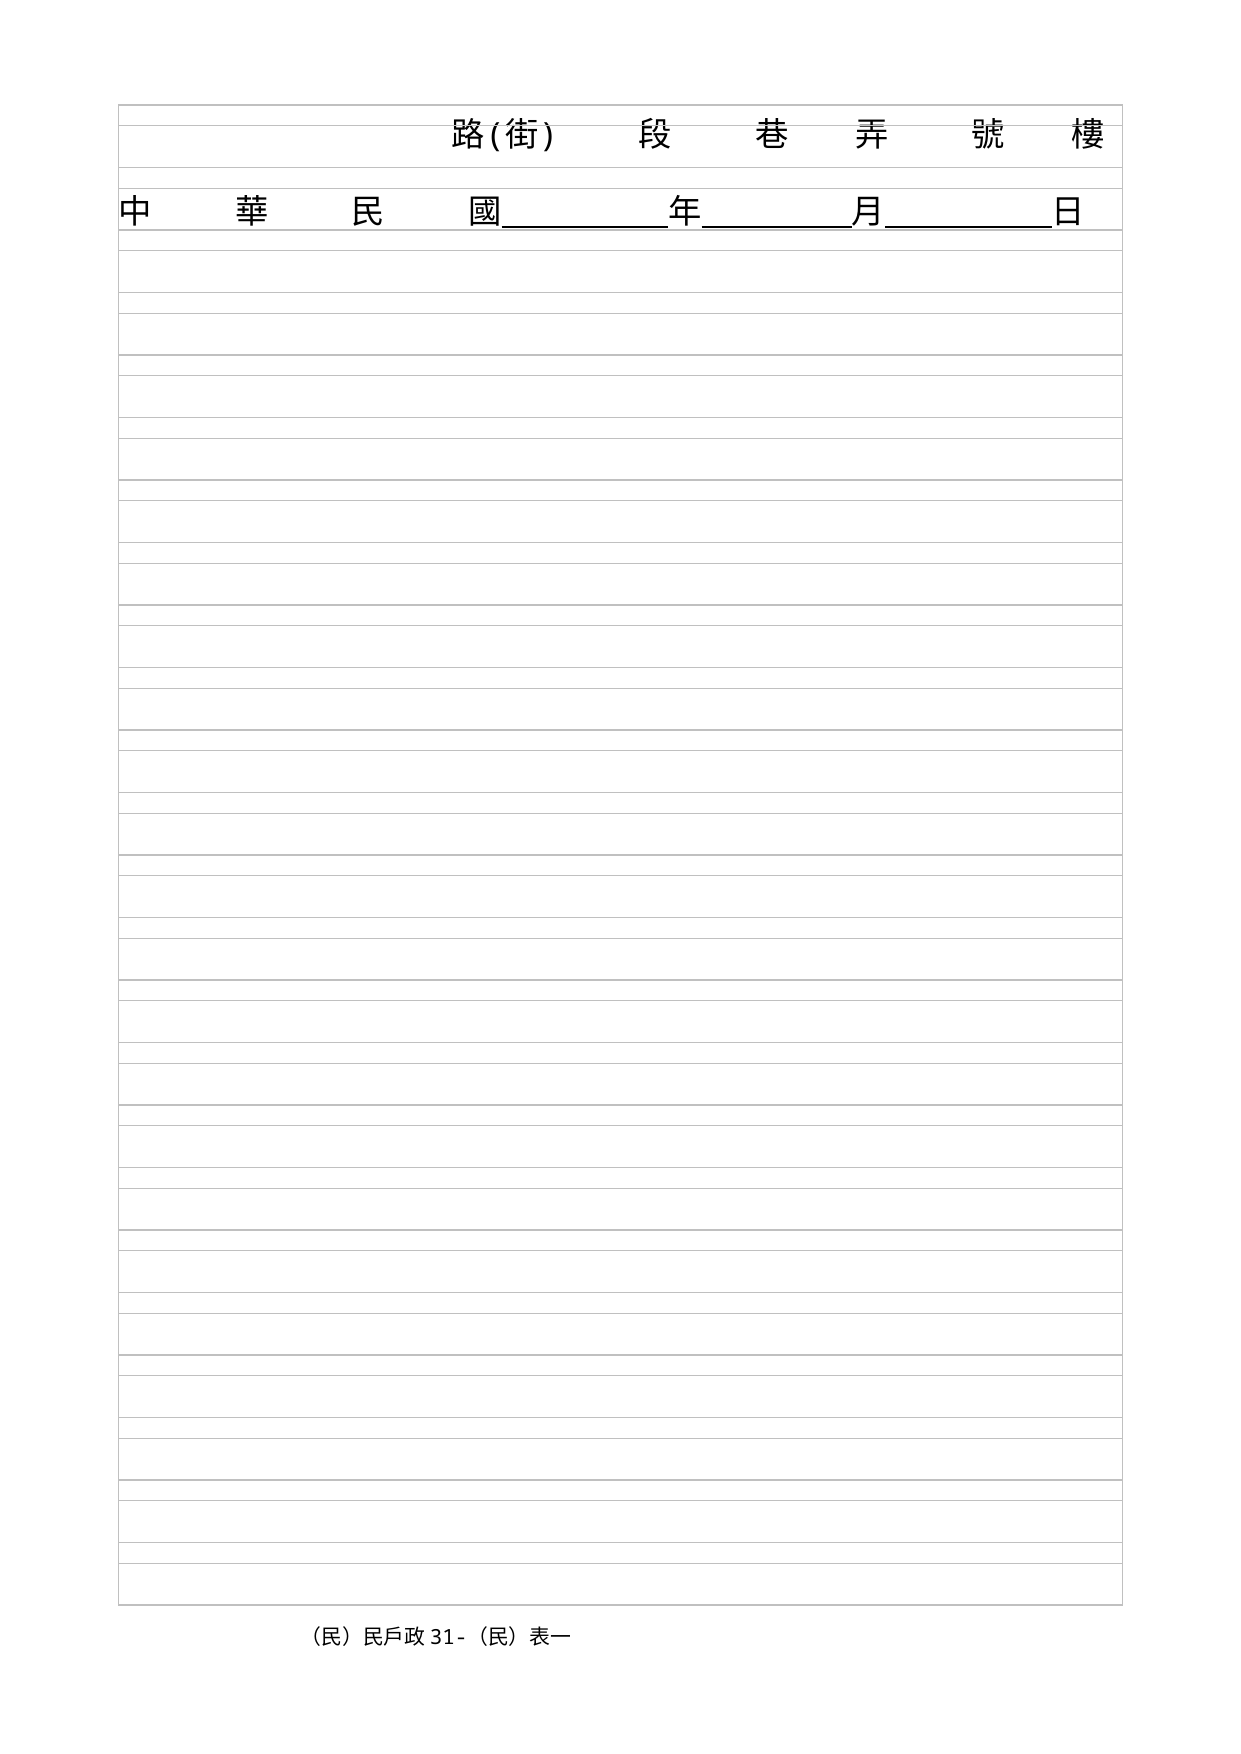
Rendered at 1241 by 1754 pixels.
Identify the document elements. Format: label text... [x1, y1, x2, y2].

text [119, 168, 1122, 188]
text 路(街) 段 巷 弄 號 樓 [418, 126, 1122, 157]
text [418, 106, 1122, 125]
text 中 華 民 國 年 月 日 [119, 189, 1122, 229]
